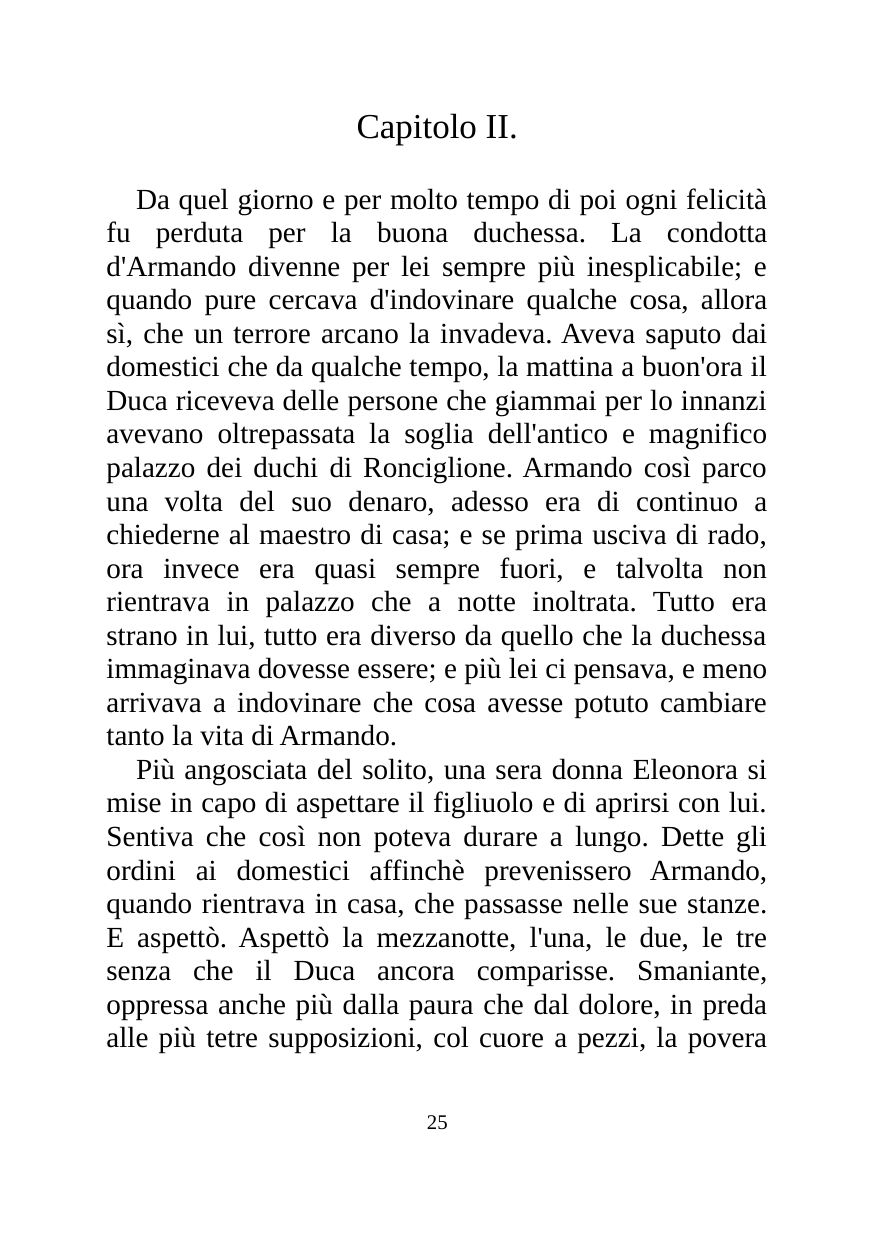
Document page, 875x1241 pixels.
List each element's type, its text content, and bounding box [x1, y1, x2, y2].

text Più angosciata del solito, una sera donna Eleonora si mise in capo di aspettare il figliuolo e di aprirsi con lui. Sentiva che così non poteva durare a lungo. Dette gli ordini ai domestici affinchè prevenissero Armando, quando rientrava in casa, che passasse nelle sue stanze. E aspettò. Aspettò la mezzanotte, l'una, le due, le tre senza che il Duca ancora comparisse. Smaniante, oppressa anche più dalla paura che dal dolore, in preda alle più tetre supposizioni, col cuore a pezzi, la povera [106, 752, 768, 1054]
text Da quel giorno e per molto tempo di poi ogni felicità fu perduta per la buona duchessa. La condotta d'Armando divenne per lei sempre più inesplicabile; e quando pure cercava d'indovinare qualche cosa, allora sì, che un terrore arcano la invadeva. Aveva saputo dai domestici che da qualche tempo, la mattina a buon'ora il Duca riceveva delle persone che giammai per lo innanzi avevano oltrepassata la soglia dell'antico e magnifico palazzo dei duchi di Ronciglione. Armando così parco una volta del suo denaro, adesso era di continuo a chiederne al maestro di casa; e se prima usciva di rado, ora invece era quasi sempre fuori, e talvolta non rientrava in palazzo che a notte inoltrata. Tutto era strano in lui, tutto era diverso da quello che la duchessa immaginava dovesse essere; e più lei ci pensava, e meno arrivava a indovinare che cosa avesse potuto cambiare tanto la vita di Armando. [106, 182, 768, 752]
subtitle Capitolo II. [106, 106, 768, 146]
